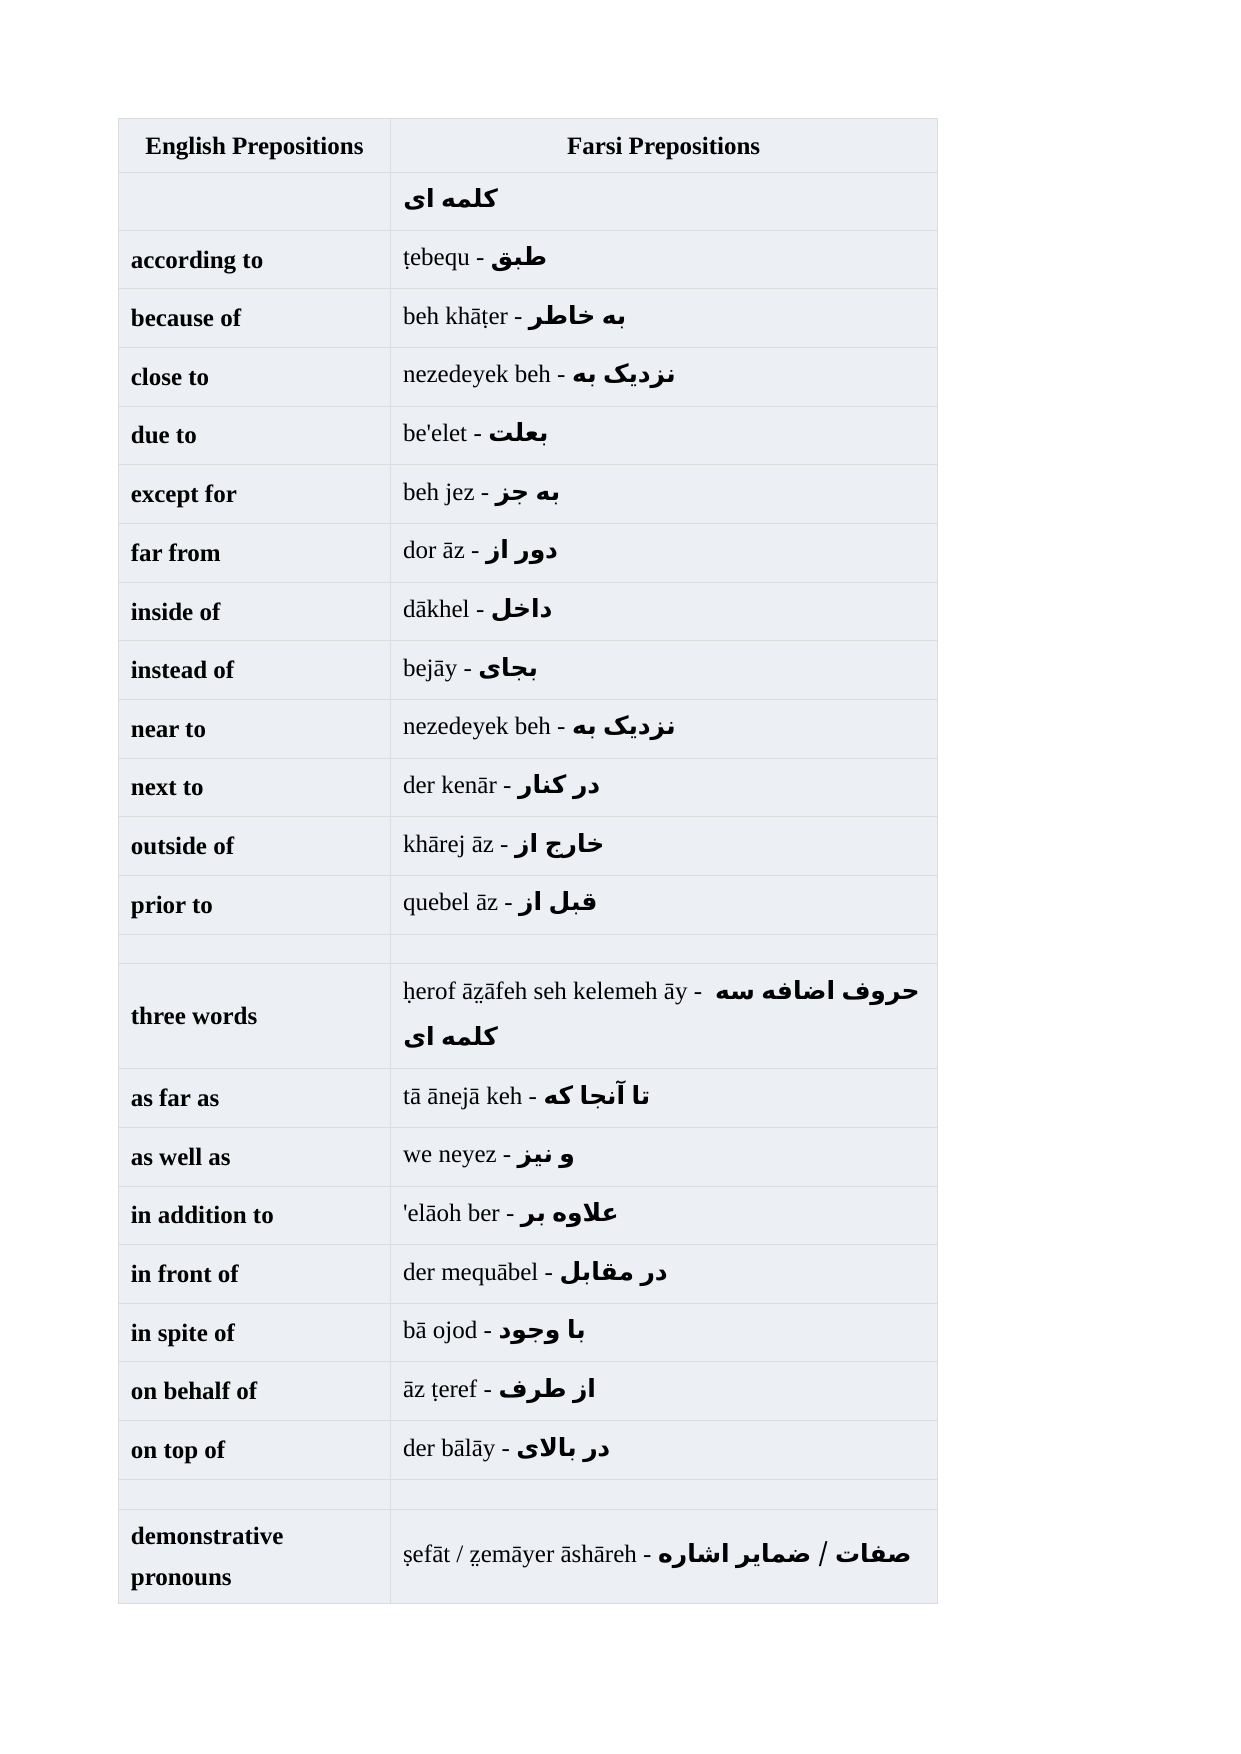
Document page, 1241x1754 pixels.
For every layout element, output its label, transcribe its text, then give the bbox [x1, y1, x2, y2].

table_cell der kenār - در کنار [391, 759, 937, 816]
table_cell [391, 1480, 937, 1509]
table_cell dākhel - داخل [391, 583, 937, 640]
table_cell as well as [119, 1128, 390, 1186]
table_cell we neyez - و نیز [391, 1128, 937, 1186]
table_cell bā ojod - با وجود [391, 1304, 937, 1361]
table_cell in front of [119, 1245, 390, 1303]
table_cell as far as [119, 1069, 390, 1127]
table_cell instead of [119, 641, 390, 699]
table_cell ḥerof āz̤āfeh do kelemeh āy - حروف اضافه دو کلمه ای [391, 173, 937, 230]
table_cell [391, 935, 937, 963]
table_cell khārej āz - خارج از [391, 817, 937, 875]
table_cell ṣefāt / z̤emāyer āshāreh - صفات / ضمایر اشاره [391, 1510, 937, 1603]
table_cell except for [119, 465, 390, 523]
table_header Farsi Prepositions [391, 119, 937, 172]
table_cell according to [119, 231, 390, 288]
table_cell on behalf of [119, 1362, 390, 1420]
table_cell bejāy - بجای [391, 641, 937, 699]
table_cell close to [119, 348, 390, 406]
table_cell der mequābel - در مقابل [391, 1245, 937, 1303]
table_cell due to [119, 407, 390, 464]
table_cell in addition to [119, 1187, 390, 1244]
table_cell nezedeyek beh - نزدیک به [391, 700, 937, 757]
table_cell beh jez - به جز [391, 465, 937, 523]
table_cell ṭebequ - طبق [391, 231, 937, 288]
table_cell [119, 173, 390, 230]
table_cell outside of [119, 817, 390, 875]
table_cell prior to [119, 876, 390, 933]
table_cell near to [119, 700, 390, 757]
table_cell in spite of [119, 1304, 390, 1361]
table_cell demonstrative pronouns [119, 1510, 390, 1603]
table_cell nezedeyek beh - نزدیک به [391, 348, 937, 406]
table_cell tā ānejā keh - تا آنجا که [391, 1069, 937, 1127]
table_cell inside of [119, 583, 390, 640]
table_cell because of [119, 289, 390, 347]
table_cell 'elāoh ber - علاوه بر [391, 1187, 937, 1244]
table_cell quebel āz - قبل از [391, 876, 937, 933]
table_cell dor āz - دور از [391, 524, 937, 582]
table_cell on top of [119, 1421, 390, 1479]
table_cell be'elet - بعلت [391, 407, 937, 464]
table_cell far from [119, 524, 390, 582]
table_cell next to [119, 759, 390, 816]
table_cell three words [119, 964, 390, 1068]
table_cell ḥerof āz̤āfeh seh kelemeh āy - حروف اضافه سه کلمه ای [391, 964, 937, 1068]
table_cell āz ṭeref - از طرف [391, 1362, 937, 1420]
table_cell [119, 935, 390, 963]
table_header English Prepositions [119, 119, 390, 172]
table_cell beh khāṭer - به خاطر [391, 289, 937, 347]
table_cell der bālāy - در بالای [391, 1421, 937, 1479]
table_cell [119, 1480, 390, 1509]
